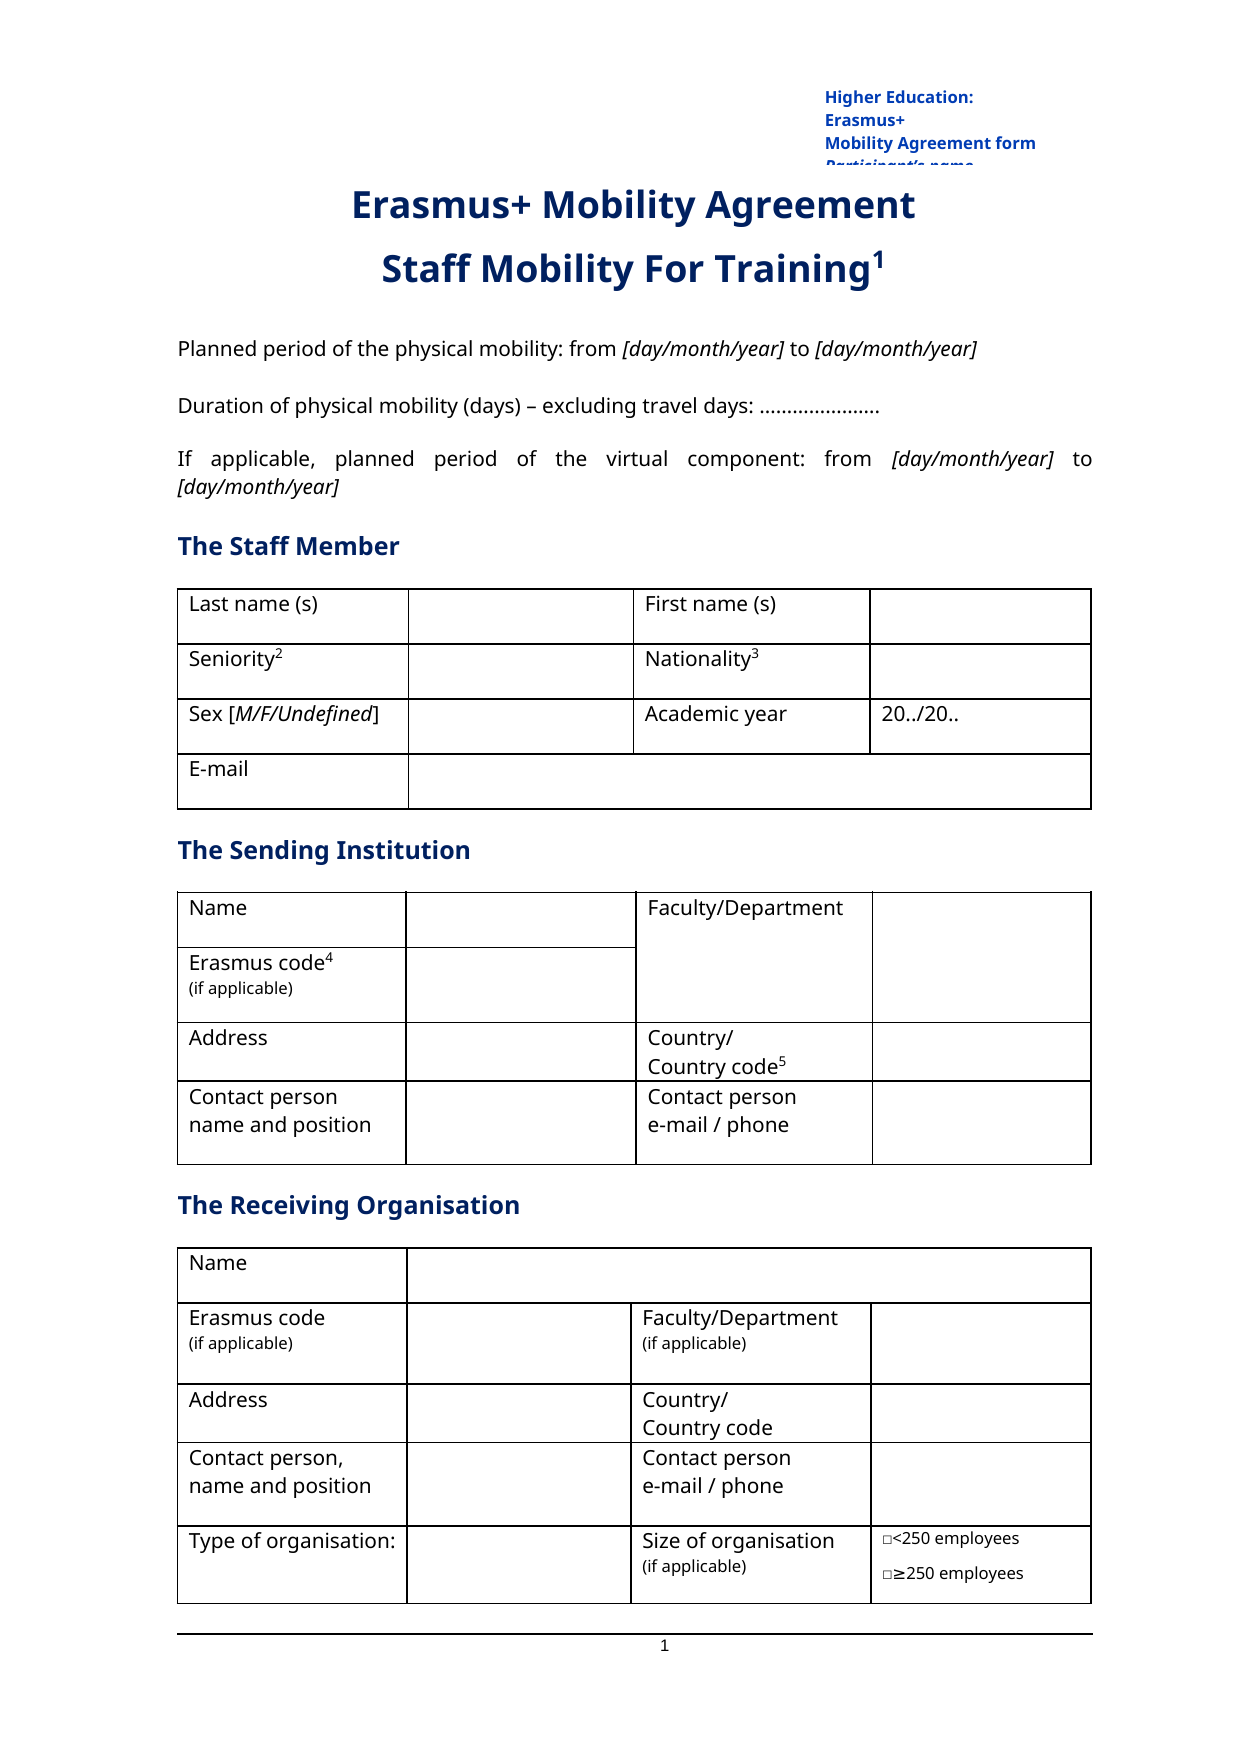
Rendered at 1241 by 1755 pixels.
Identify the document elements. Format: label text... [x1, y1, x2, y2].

table_header [871, 590, 1090, 643]
table_cell Size of organisation (if applicable) [632, 1527, 870, 1603]
table_header First name (s) [634, 590, 869, 643]
table_header Name [178, 1249, 406, 1302]
table_cell [408, 1443, 630, 1525]
table_cell Contact person e-mail / phone [637, 1082, 872, 1164]
table_cell Erasmus code (if applicable) [178, 948, 405, 1022]
table_cell Country/ Country code [637, 1023, 872, 1080]
table_cell [407, 1023, 635, 1080]
table_cell ☐<250 employees ☐≥250 employees [872, 1527, 1090, 1603]
table_cell Contact person name and position [178, 1082, 405, 1164]
table_cell Contact person, name and position [178, 1443, 406, 1525]
table_cell [407, 1082, 635, 1164]
text Erasmus+ Mobility Agreement [177, 179, 1090, 230]
table_cell Sex [M/F/Undefined] [178, 700, 408, 753]
text The Staff Member [177, 529, 1196, 563]
table_cell [409, 755, 1090, 808]
table_header [407, 893, 635, 946]
table_cell [408, 1385, 630, 1442]
table_cell [408, 1304, 630, 1383]
table_cell [409, 645, 633, 698]
table_header Last name (s) [178, 590, 408, 643]
table_cell [871, 645, 1090, 698]
table_cell [873, 1082, 1090, 1164]
table_cell Country/ Country code [632, 1385, 870, 1442]
table_cell Faculty/Department (if applicable) [632, 1304, 870, 1383]
table_header [409, 590, 633, 643]
table_header Faculty/Department [637, 893, 872, 1022]
table_header Name [178, 893, 405, 946]
text If applicable, planned period of the virtual component: from [day/month/year] to [day/month/year] [177, 444, 1093, 501]
text Planned period of the physical mobility: from [day/month/year] to [day/month/year] [177, 334, 1093, 363]
table_cell [873, 1023, 1090, 1080]
table_cell Address [178, 1023, 405, 1080]
table_cell [408, 1527, 630, 1603]
text The Sending Institution [177, 832, 1196, 866]
table_header [873, 893, 1090, 1022]
table_cell [407, 948, 635, 1022]
table_header [408, 1249, 1090, 1302]
text The Receiving Organisation [177, 1188, 1196, 1222]
table_cell [872, 1385, 1090, 1442]
text Staff Mobility For Training [177, 242, 1090, 293]
table_cell Academic year [634, 700, 869, 753]
table_cell 20../20.. [871, 700, 1090, 753]
table_cell Type of organisation: [178, 1527, 406, 1603]
table_cell Contact person e-mail / phone [632, 1443, 870, 1525]
table_cell E-mail [178, 755, 408, 808]
text Duration of physical mobility (days) – excluding travel days: …………………. [177, 391, 1093, 419]
table_cell [872, 1443, 1090, 1525]
table_cell Seniority [178, 645, 408, 698]
table_cell Address [178, 1385, 406, 1442]
table_cell Nationality [634, 645, 869, 698]
table_cell [872, 1304, 1090, 1383]
table_cell [409, 700, 633, 753]
table_cell Erasmus code (if applicable) [178, 1304, 406, 1383]
